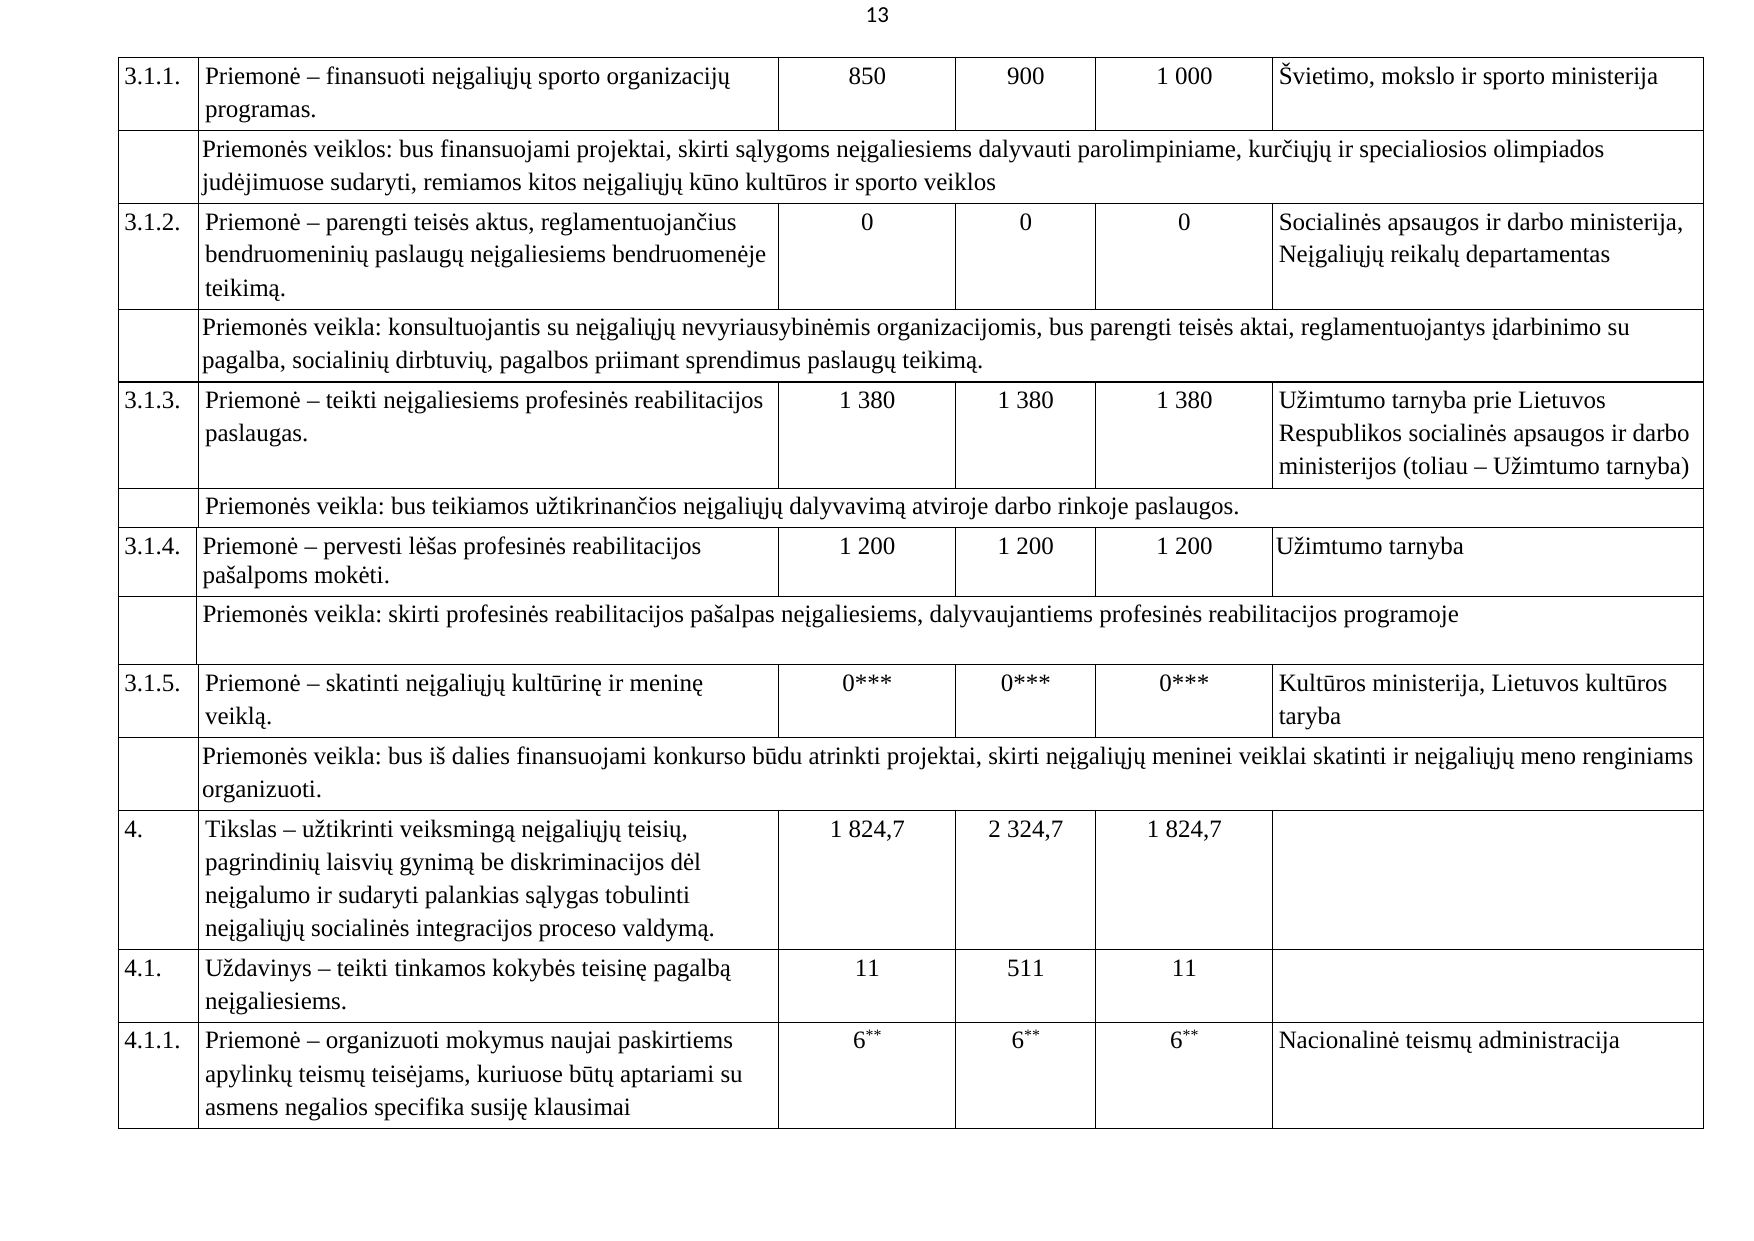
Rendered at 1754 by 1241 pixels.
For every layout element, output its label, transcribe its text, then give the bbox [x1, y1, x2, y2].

table_cell Priemonės veikla: konsultuojantis su neįgaliųjų nevyriausybinėmis organizacijomis, bus parengti teisės aktai, reglamentuojantys įdarbinimo su pagalba, socialinių dirbtuvių, pagalbos priimant sprendimus paslaugų teikimą. [199, 310, 1703, 381]
table_cell Priemonė – organizuoti mokymus naujai paskirtiems apylinkų teismų teisėjams, kuriuose būtų aptariami su asmens negalios specifika susiję klausimai [199, 1023, 778, 1128]
table_cell 850 [779, 58, 955, 130]
table_cell 1 200 [779, 528, 955, 596]
table_cell 6** [1096, 1023, 1272, 1128]
table_cell 0*** [1096, 665, 1272, 737]
table_cell Priemonės veikla: bus teikiamos užtikrinančios neįgaliųjų dalyvavimą atviroje darbo rinkoje paslaugos. [199, 489, 1703, 527]
table_cell 0 [779, 204, 955, 308]
table_cell [1273, 811, 1703, 949]
table_cell 6** [956, 1023, 1095, 1128]
table_cell 0 [956, 204, 1095, 308]
table_cell Priemonė – parengti teisės aktus, reglamentuojančius bendruomeninių paslaugų neįgaliesiems bendruomenėje teikimą. [199, 204, 778, 308]
table_cell Priemonė – skatinti neįgaliųjų kultūrinę ir meninę veiklą. [199, 665, 778, 737]
table_cell 4.1.1. [119, 1023, 198, 1128]
table_cell [119, 131, 198, 203]
table_cell 2 324,7 [956, 811, 1095, 949]
table_cell 511 [956, 950, 1095, 1022]
table_cell [1273, 950, 1703, 1022]
table_cell [119, 489, 198, 527]
table_cell Priemonės veikla: skirti profesinės reabilitacijos pašalpas neįgaliesiems, dalyvaujantiems profesinės reabilitacijos programoje [197, 597, 1703, 664]
table_cell 3.1.4. [119, 528, 196, 596]
table_cell 3.1.5. [119, 665, 198, 737]
table_cell Priemonė – pervesti lėšas profesinės reabilitacijos pašalpoms mokėti. [197, 528, 778, 596]
table_cell 1 824,7 [779, 811, 955, 949]
table_cell 0*** [956, 665, 1095, 737]
table_cell Užimtumo tarnyba prie Lietuvos Respublikos socialinės apsaugos ir darbo ministerijos (toliau – Užimtumo tarnyba) [1273, 383, 1703, 487]
table_cell Socialinės apsaugos ir darbo ministerija, Neįgaliųjų reikalų departamentas [1273, 204, 1703, 308]
table_cell Užimtumo tarnyba [1273, 528, 1703, 596]
table_cell 1 200 [1096, 528, 1272, 596]
table_cell 900 [956, 58, 1095, 130]
table_cell 11 [1096, 950, 1272, 1022]
table_cell Švietimo, mokslo ir sporto ministerija [1273, 58, 1703, 130]
table_cell 3.1.1. [119, 58, 198, 130]
table_cell Priemonės veiklos: bus finansuojami projektai, skirti sąlygoms neįgaliesiems dalyvauti parolimpiniame, kurčiųjų ir specialiosios olimpiados judėjimuose sudaryti, remiamos kitos neįgaliųjų kūno kultūros ir sporto veiklos [199, 131, 1703, 203]
table_cell 0 [1096, 204, 1272, 308]
table_cell 1 380 [956, 383, 1095, 487]
table_cell 4. [119, 811, 198, 949]
table_cell Kultūros ministerija, Lietuvos kultūros taryba [1273, 665, 1703, 737]
table_cell 1 380 [1096, 383, 1272, 487]
table_cell 11 [779, 950, 955, 1022]
table_cell Priemonės veikla: bus iš dalies finansuojami konkurso būdu atrinkti projektai, skirti neįgaliųjų meninei veiklai skatinti ir neįgaliųjų meno renginiams organizuoti. [199, 738, 1703, 810]
table_cell 0*** [779, 665, 955, 737]
table_cell 3.1.2. [119, 204, 198, 308]
table_cell 1 380 [779, 383, 955, 487]
table_cell Tikslas – užtikrinti veiksmingą neįgaliųjų teisių, pagrindinių laisvių gynimą be diskriminacijos dėl neįgalumo ir sudaryti palankias sąlygas tobulinti neįgaliųjų socialinės integracijos proceso valdymą. [199, 811, 778, 949]
table_cell Nacionalinė teismų administracija [1273, 1023, 1703, 1128]
table_cell [119, 310, 198, 381]
table_cell Priemonė – finansuoti neįgaliųjų sporto organizacijų programas. [199, 58, 778, 130]
table_cell 1 200 [956, 528, 1095, 596]
table_cell Uždavinys – teikti tinkamos kokybės teisinę pagalbą neįgaliesiems. [199, 950, 778, 1022]
table_cell 1 824,7 [1096, 811, 1272, 949]
table_cell 1 000 [1096, 58, 1272, 130]
table_cell [119, 597, 196, 664]
table_cell Priemonė – teikti neįgaliesiems profesinės reabilitacijos paslaugas. [199, 383, 778, 487]
table_cell 4.1. [119, 950, 198, 1022]
table_cell 3.1.3. [119, 383, 198, 487]
table_cell 6** [779, 1023, 955, 1128]
table_cell [119, 738, 198, 810]
